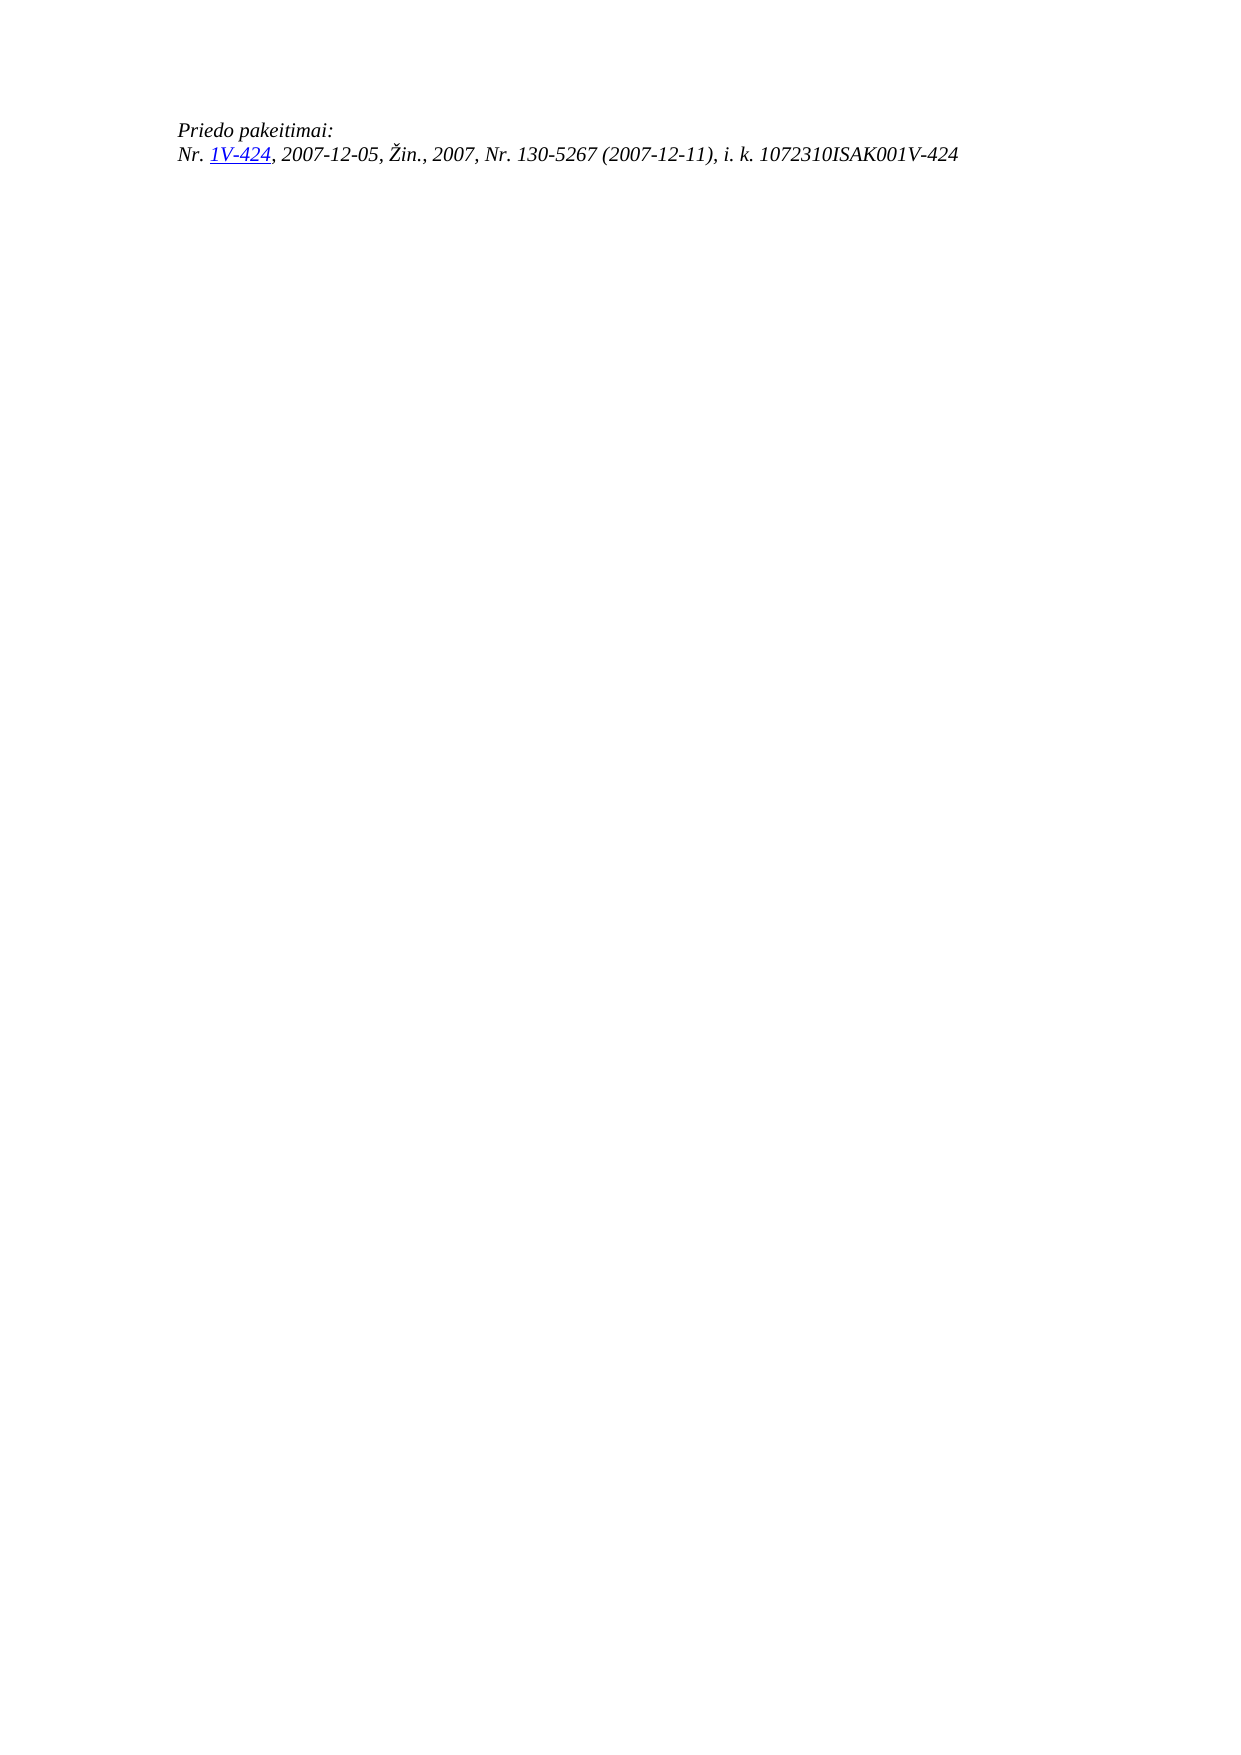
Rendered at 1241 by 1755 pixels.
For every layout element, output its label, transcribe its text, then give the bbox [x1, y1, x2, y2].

text Nr. 1V-424, 2007-12-05, Žin., 2007, Nr. 130-5267 (2007-12-11), i. k. 1072310ISAK001V-424 [177, 142, 1181, 166]
text Priedo pakeitimai: [177, 118, 1181, 142]
